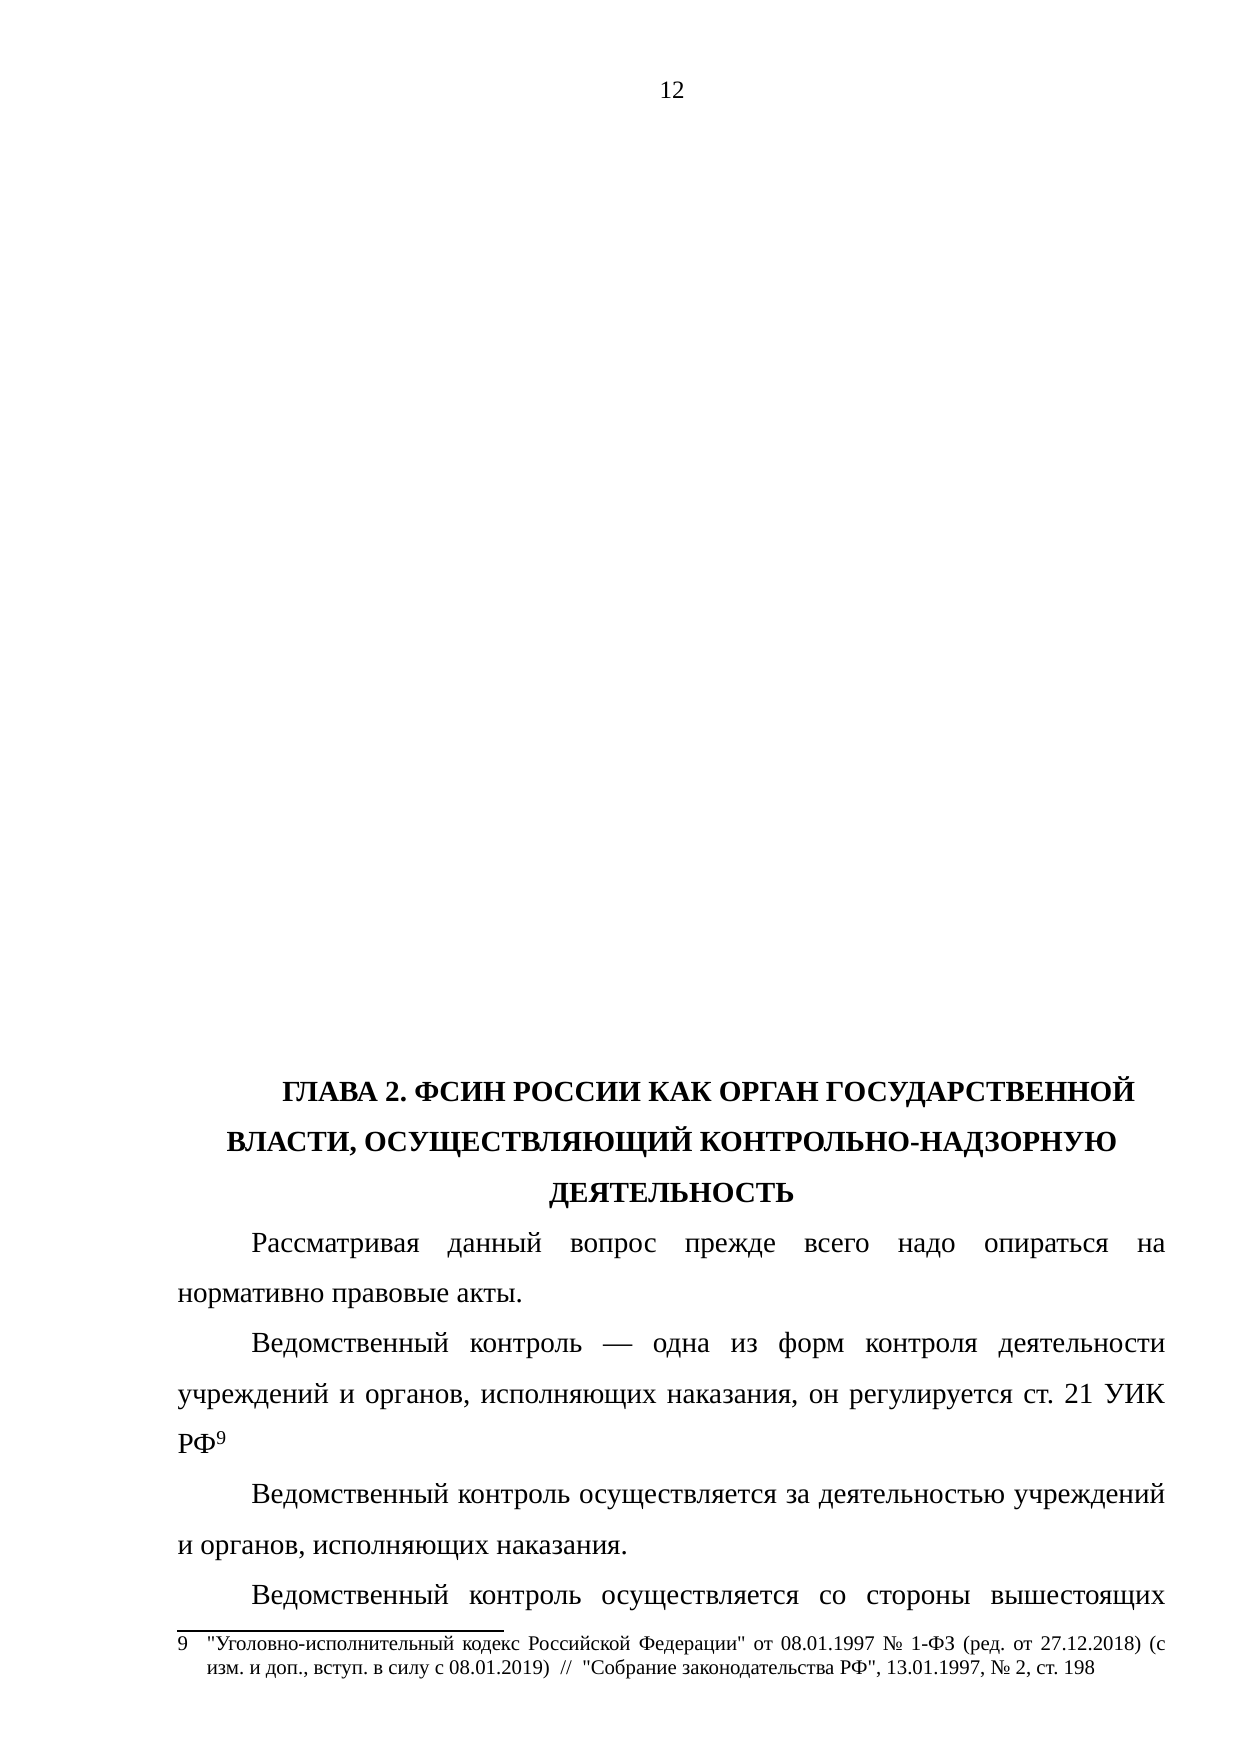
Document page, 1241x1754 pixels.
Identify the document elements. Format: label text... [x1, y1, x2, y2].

text Ведомственный контроль осуществляется со стороны вышестоящих [177, 1577, 1166, 1611]
text ГЛАВА 2. ФСИН РОССИИ КАК ОРГАН ГОСУДАРСТВЕННОЙ ВЛАСТИ, ОСУЩЕСТВЛЯЮЩИЙ КОНТРОЛЬНО-НАДЗОРНУЮ ДЕЯТЕЛЬНОСТЬ [177, 1074, 1166, 1208]
text Рассматривая данный вопрос прежде всего надо опираться на нормативно правовые акты. [177, 1225, 1166, 1309]
text "Уголовно-исполнительный кодекс Российской Федерации" от 08.01.1997 № 1-ФЗ (ред. от 27.12.2018) (с изм. и доп., вступ. в силу с 08.01.2019) // "Собрание законодательства РФ", 13.01.1997, № 2, ст. 198 [177, 1631, 1166, 1679]
text Ведомственный контроль осуществляется за деятельностью учреждений и органов, исполняющих наказания. [177, 1477, 1166, 1560]
text Ведомственный контроль — одна из форм контроля деятельности учреждений и органов, исполняющих наказания, он регулируется ст. 21 УИК РФ [177, 1326, 1166, 1460]
